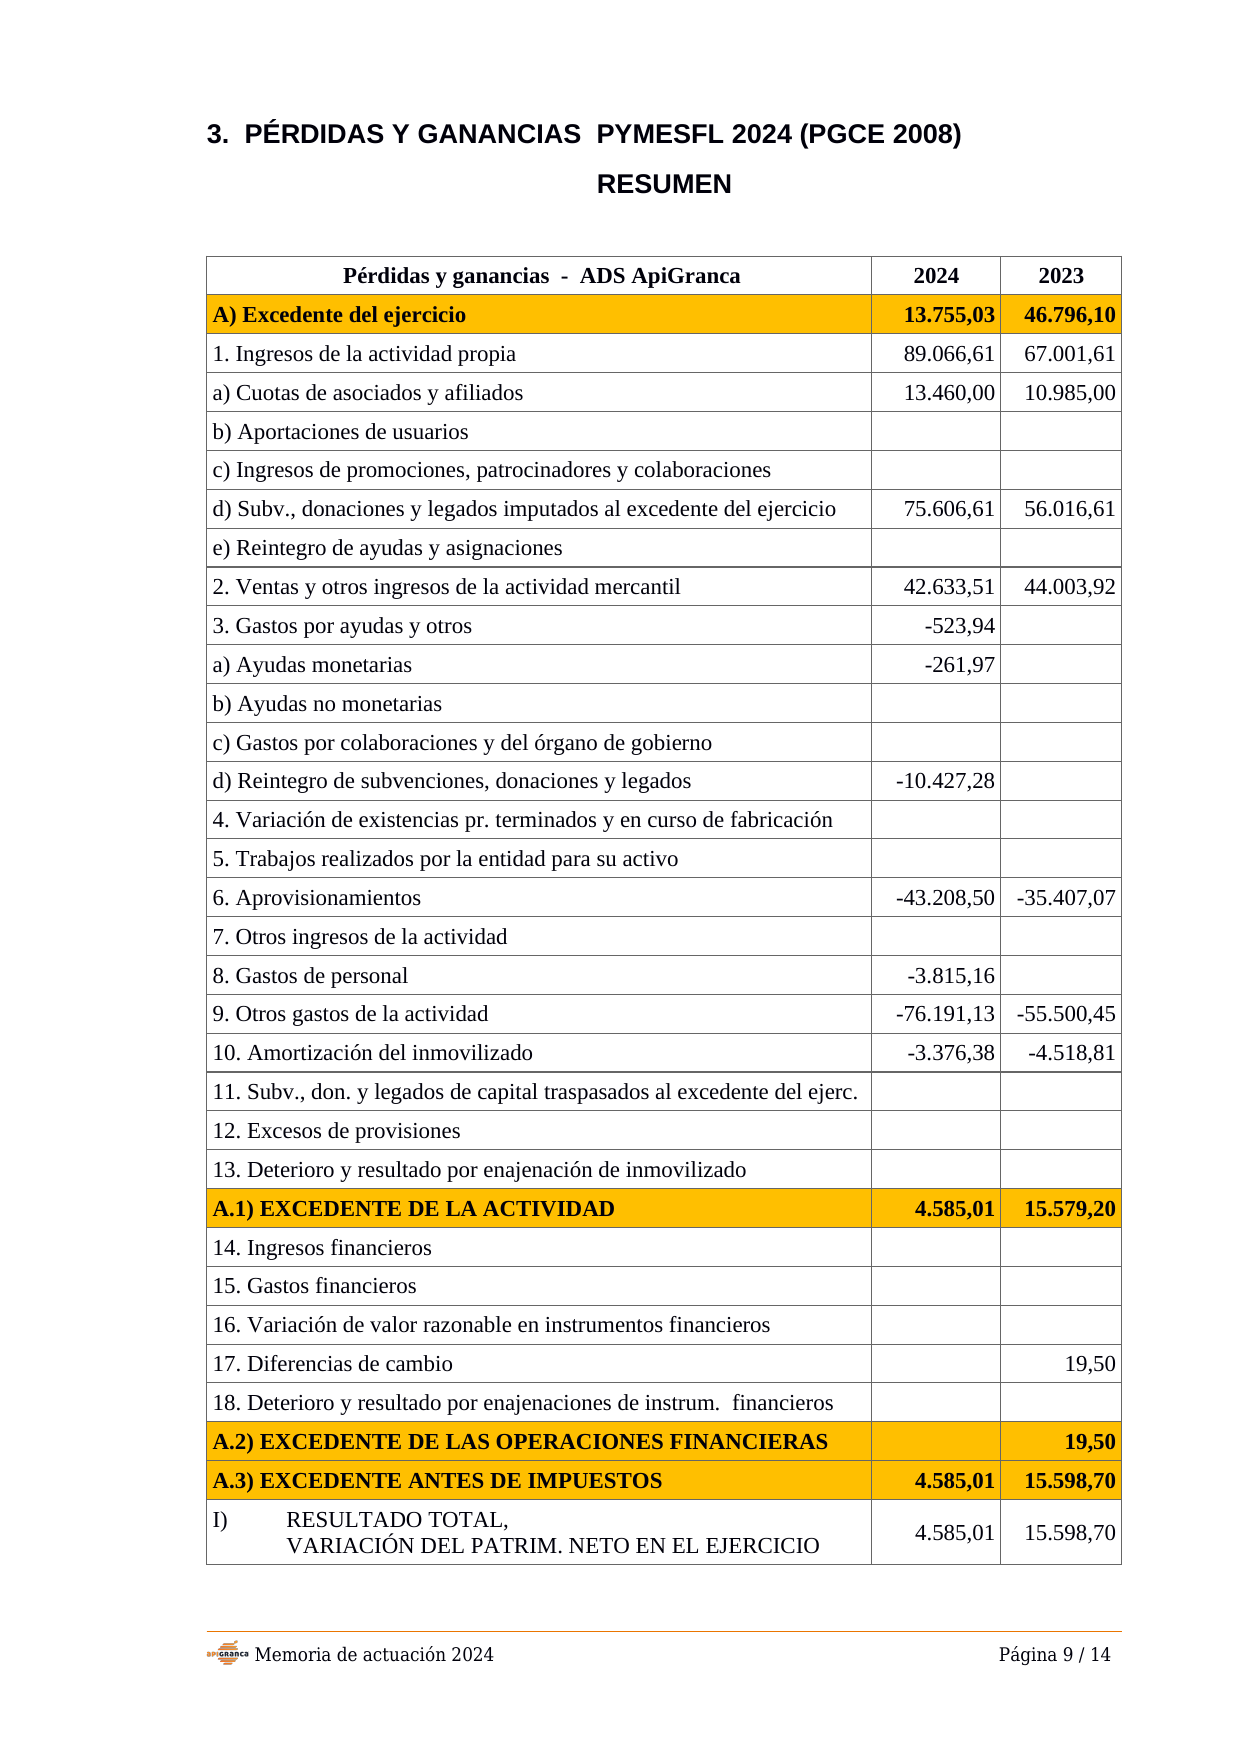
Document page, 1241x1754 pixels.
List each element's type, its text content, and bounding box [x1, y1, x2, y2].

table_cell [872, 801, 1000, 838]
table_cell [872, 917, 1000, 955]
table_cell 46.796,10 [1001, 295, 1121, 333]
table_cell 7. Otros ingresos de la actividad [207, 917, 871, 955]
table_cell [872, 1111, 1000, 1149]
table_cell [1001, 801, 1121, 838]
table_cell d) Subv., donaciones y legados imputados al excedente del ejercicio [207, 490, 871, 527]
table_cell -261,97 [872, 645, 1000, 683]
table_cell -4.518,81 [1001, 1034, 1121, 1071]
table_cell 1. Ingresos de la actividad propia [207, 334, 871, 372]
table_cell [1001, 1306, 1121, 1343]
table_cell c) Ingresos de promociones, patrocinadores y colaboraciones [207, 451, 871, 489]
table_cell b) Ayudas no monetarias [207, 684, 871, 722]
table_cell 18. Deterioro y resultado por enajenaciones de instrum. financieros [207, 1383, 871, 1421]
table_cell -3.815,16 [872, 956, 1000, 994]
table_header 2023 [1001, 257, 1121, 294]
table_cell 12. Excesos de provisiones [207, 1111, 871, 1149]
table_cell 13.755,03 [872, 295, 1000, 333]
table_cell [872, 723, 1000, 761]
table_cell 13.460,00 [872, 373, 1000, 411]
table_header Pérdidas y ganancias - ADS ApiGranca [207, 257, 871, 294]
subtitle PÉRDIDAS Y GANANCIAS PYMESFL 2024 (PGCE 2008) [207, 118, 1122, 149]
table_cell -3.376,38 [872, 1034, 1000, 1071]
table_cell A.3) EXCEDENTE ANTES DE IMPUESTOS [207, 1461, 871, 1499]
table_cell 10.985,00 [1001, 373, 1121, 411]
table_cell 4.585,01 [872, 1500, 1000, 1564]
table_cell 5. Trabajos realizados por la entidad para su activo [207, 839, 871, 877]
table_cell I) RESULTADO TOTAL, VARIACIÓN DEL PATRIM. NETO EN EL EJERCICIO [207, 1500, 871, 1564]
table_cell [872, 1306, 1000, 1343]
table_cell c) Gastos por colaboraciones y del órgano de gobierno [207, 723, 871, 761]
table_cell -55.500,45 [1001, 995, 1121, 1033]
table_cell [872, 1073, 1000, 1110]
table_cell A.2) EXCEDENTE DE LAS OPERACIONES FINANCIERAS [207, 1422, 871, 1460]
table_cell [1001, 412, 1121, 450]
table_cell 56.016,61 [1001, 490, 1121, 527]
table_cell e) Reintegro de ayudas y asignaciones [207, 529, 871, 566]
table_cell [872, 1150, 1000, 1188]
picture [206, 1640, 249, 1665]
table_cell 67.001,61 [1001, 334, 1121, 372]
table_cell [1001, 1383, 1121, 1421]
table_cell 19,50 [1001, 1422, 1121, 1460]
table_cell [1001, 1267, 1121, 1304]
table_cell [1001, 917, 1121, 955]
table_cell [1001, 1111, 1121, 1149]
table_cell [1001, 723, 1121, 761]
table_cell [1001, 684, 1121, 722]
table_cell 11. Subv., don. y legados de capital traspasados al excedente del ejerc. [207, 1073, 871, 1110]
table_cell 13. Deterioro y resultado por enajenación de inmovilizado [207, 1150, 871, 1188]
table_cell 14. Ingresos financieros [207, 1228, 871, 1266]
table_cell [1001, 1073, 1121, 1110]
table_cell 15.598,70 [1001, 1500, 1121, 1564]
table_cell [872, 839, 1000, 877]
table_cell 89.066,61 [872, 334, 1000, 372]
table_cell 2. Ventas y otros ingresos de la actividad mercantil [207, 568, 871, 605]
table_cell [872, 1422, 1000, 1460]
table_cell d) Reintegro de subvenciones, donaciones y legados [207, 762, 871, 799]
table_cell [1001, 1228, 1121, 1266]
table_cell 75.606,61 [872, 490, 1000, 527]
table_cell 44.003,92 [1001, 568, 1121, 605]
table_cell 19,50 [1001, 1345, 1121, 1382]
table_cell 15.598,70 [1001, 1461, 1121, 1499]
table_cell 4. Variación de existencias pr. terminados y en curso de fabricación [207, 801, 871, 838]
table_cell [1001, 529, 1121, 566]
table_cell [1001, 1150, 1121, 1188]
table_cell A.1) EXCEDENTE DE LA ACTIVIDAD [207, 1189, 871, 1227]
table_cell 3. Gastos por ayudas y otros [207, 606, 871, 644]
table_cell [872, 412, 1000, 450]
table_cell 4.585,01 [872, 1189, 1000, 1227]
table_cell 9. Otros gastos de la actividad [207, 995, 871, 1033]
table_cell [1001, 606, 1121, 644]
table_cell [872, 1345, 1000, 1382]
table_cell a) Ayudas monetarias [207, 645, 871, 683]
table_cell 15.579,20 [1001, 1189, 1121, 1227]
table_cell [1001, 451, 1121, 489]
table_cell -43.208,50 [872, 878, 1000, 916]
table_cell -523,94 [872, 606, 1000, 644]
table_header 2024 [872, 257, 1000, 294]
table_cell 15. Gastos financieros [207, 1267, 871, 1304]
table_cell [872, 451, 1000, 489]
table_cell [1001, 645, 1121, 683]
table_cell [872, 529, 1000, 566]
table_cell b) Aportaciones de usuarios [207, 412, 871, 450]
table_cell 16. Variación de valor razonable en instrumentos financieros [207, 1306, 871, 1343]
table_cell [872, 1267, 1000, 1304]
table_cell -35.407,07 [1001, 878, 1121, 916]
table_cell 10. Amortización del inmovilizado [207, 1034, 871, 1071]
table_cell A) Excedente del ejercicio [207, 295, 871, 333]
table_cell 8. Gastos de personal [207, 956, 871, 994]
table_cell [872, 1228, 1000, 1266]
table_cell -10.427,28 [872, 762, 1000, 799]
table_cell 17. Diferencias de cambio [207, 1345, 871, 1382]
table_cell 6. Aprovisionamientos [207, 878, 871, 916]
table_cell [1001, 762, 1121, 799]
table_cell [1001, 956, 1121, 994]
table_cell -76.191,13 [872, 995, 1000, 1033]
table_cell [872, 1383, 1000, 1421]
text RESUMEN [207, 168, 1122, 199]
table_cell a) Cuotas de asociados y afiliados [207, 373, 871, 411]
table_cell [1001, 839, 1121, 877]
table_cell [872, 684, 1000, 722]
table_cell 42.633,51 [872, 568, 1000, 605]
table_cell 4.585,01 [872, 1461, 1000, 1499]
